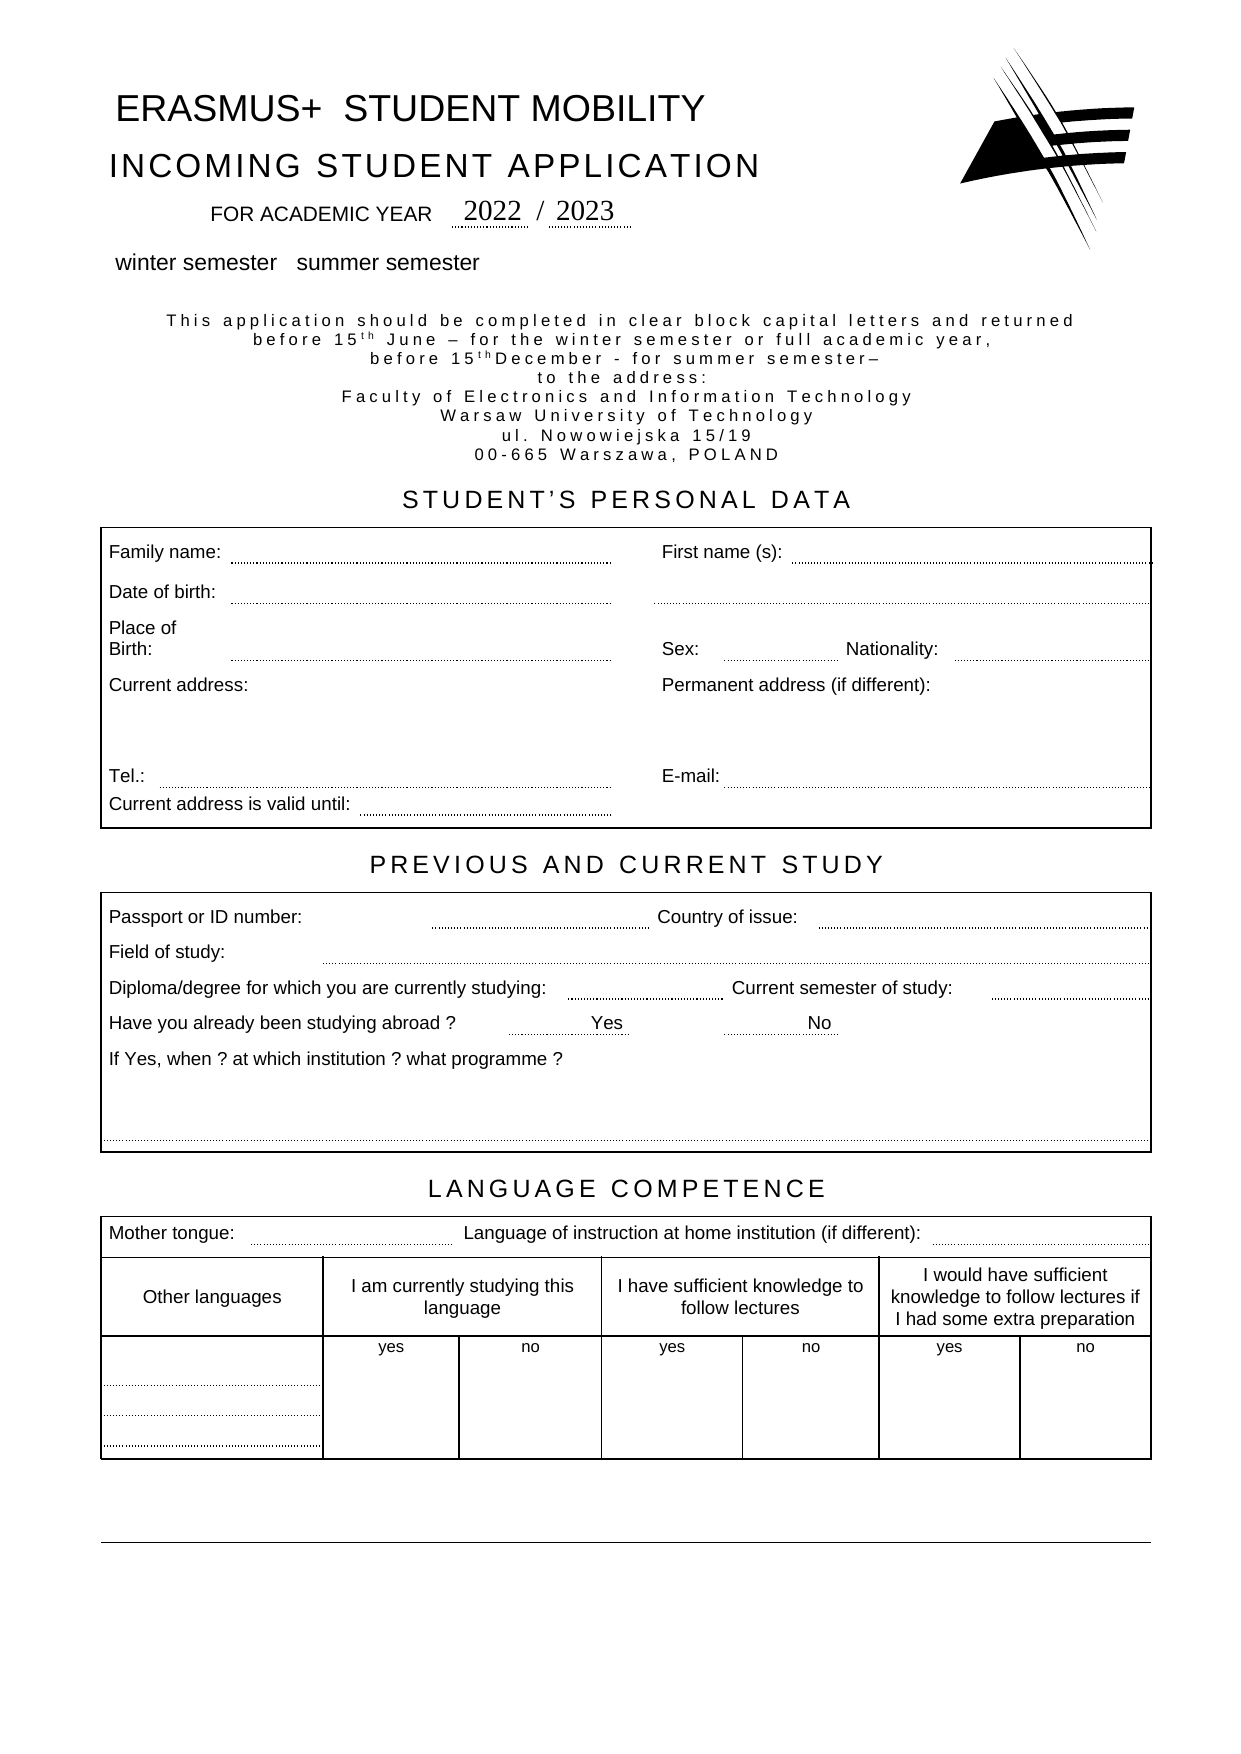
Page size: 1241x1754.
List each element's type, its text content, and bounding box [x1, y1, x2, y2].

table_cell I have sufficient knowledge to follow lectures [602, 1258, 878, 1335]
table_cell [101, 1203, 1151, 1216]
table_cell [1021, 1385, 1150, 1415]
table_cell [819, 893, 1150, 927]
table_cell Diploma/degree for which you are currently studying: [102, 963, 568, 998]
table_cell [955, 603, 1150, 660]
table_cell [880, 1445, 1019, 1458]
table_cell [933, 1217, 1150, 1244]
table_cell [324, 1445, 458, 1458]
table_cell [880, 1356, 1019, 1384]
table_cell [568, 963, 724, 998]
table_cell [630, 185, 927, 226]
table_cell [602, 1415, 742, 1445]
table_cell [460, 1445, 601, 1458]
table_cell [101, 1510, 1151, 1529]
table_cell [101, 829, 1151, 850]
table_cell [102, 1140, 1150, 1151]
table_cell [612, 660, 654, 695]
table_cell [323, 927, 1150, 963]
table_cell [101, 514, 1151, 527]
table_cell No [724, 998, 838, 1033]
table_cell [101, 879, 1151, 892]
table_cell This application should be completed in clear block capital letters and returned before 15th June – for the winter semester or full academic year, before 15thDecember - for summer semester– to the address: Faculty of Electronics and Information Technology Warsaw University of Technology ul. Nowowiejska 15/19 00-665 Warszawa, POLAND [101, 310, 1151, 464]
table_cell [231, 528, 612, 562]
table_cell Other languages [102, 1258, 322, 1335]
table_cell First name (s): [654, 528, 792, 562]
table_cell [324, 1356, 458, 1384]
table_cell LANGUAGE COMPETENCE [101, 1174, 1151, 1203]
table_cell [1021, 1356, 1150, 1384]
table_cell [102, 1337, 322, 1356]
table_cell [612, 695, 654, 717]
table_cell [880, 1385, 1019, 1415]
table_header INCOMING STUDENT APPLICATION [101, 130, 927, 185]
table_cell [101, 464, 1151, 485]
table_cell [324, 1415, 458, 1445]
table_cell Language of instruction at home institution (if different): [452, 1217, 932, 1244]
table_cell [101, 1460, 1151, 1481]
table_cell Tel.: [102, 760, 159, 786]
table_cell [724, 760, 1150, 786]
table_cell [612, 739, 654, 760]
table_cell [460, 1356, 601, 1384]
table_cell [743, 1385, 878, 1415]
table_cell [612, 562, 654, 603]
table_header [1134, 130, 1151, 226]
table_cell [602, 1445, 742, 1458]
table_cell [101, 1529, 1151, 1542]
table_cell no [1021, 1337, 1150, 1356]
table_cell yes [324, 1337, 458, 1356]
table_cell Place of Birth: [102, 603, 231, 660]
table_cell [102, 695, 612, 760]
table_cell [927, 185, 947, 226]
table_cell Date of birth: [102, 562, 231, 603]
table_cell [102, 1445, 322, 1458]
table_cell [612, 603, 654, 660]
table_cell [838, 998, 1150, 1033]
table_cell [1021, 1445, 1150, 1458]
table_cell PREVIOUS AND CURRENT STUDY [101, 850, 1151, 879]
table_cell Field of study: [102, 927, 323, 963]
table_cell [743, 1356, 878, 1384]
table_cell no [460, 1337, 601, 1356]
table_cell [231, 603, 612, 660]
table_cell [602, 1356, 742, 1384]
table_cell [792, 528, 1150, 562]
table_cell [432, 185, 452, 226]
table_cell Current semester of study: [724, 963, 992, 998]
table_cell [460, 1385, 601, 1415]
table_cell [324, 1385, 458, 1415]
table_cell 2023 [549, 185, 630, 226]
table_cell [102, 1069, 1150, 1140]
table_cell no [743, 1337, 878, 1356]
table_cell Have you already been studying abroad ? [102, 998, 509, 1033]
table_cell I would have sufficient knowledge to follow lectures if I had some extra preparation [880, 1258, 1150, 1335]
table_cell Yes [509, 998, 630, 1033]
table_cell [654, 562, 1150, 603]
table_cell [102, 1415, 322, 1445]
table_cell [1021, 1415, 1150, 1445]
table_cell [743, 1415, 878, 1445]
table_cell [102, 1356, 322, 1384]
table_cell Current address: [102, 660, 612, 695]
table_cell Nationality: [838, 603, 954, 660]
table_cell [101, 1153, 1151, 1174]
table_cell [612, 786, 654, 814]
table_header [927, 130, 947, 185]
table_cell [588, 1034, 1150, 1069]
table_cell Current address is valid until: [102, 786, 360, 814]
table_cell [992, 963, 1150, 998]
table_cell If Yes, when ? at which institution ? what programme ? [102, 1034, 588, 1069]
table_cell [612, 528, 654, 562]
table_cell [880, 1415, 1019, 1445]
table_cell STUDENT’S PERSONAL DATA [101, 485, 1151, 514]
table_cell [724, 603, 838, 660]
table_cell [231, 562, 612, 603]
table_cell winter semester summer semester [101, 226, 1151, 310]
table_cell [102, 814, 1150, 827]
table_cell Mother tongue: [102, 1217, 251, 1244]
table_cell [102, 1244, 1150, 1256]
table_cell / [529, 185, 548, 226]
table_cell E-mail: [654, 760, 724, 786]
table_cell [432, 893, 650, 927]
table_cell [654, 786, 724, 814]
table_cell Sex: [654, 603, 724, 660]
table_cell [612, 760, 654, 786]
table_cell Permanent address (if different): [654, 660, 1150, 695]
table_cell [160, 760, 612, 786]
table_cell [743, 1445, 878, 1458]
table_cell [630, 998, 724, 1033]
table_cell Country of issue: [650, 893, 818, 927]
table_cell [612, 717, 654, 738]
table_cell Family name: [102, 528, 231, 562]
table_cell yes [880, 1337, 1019, 1356]
table_cell [101, 1481, 1151, 1510]
table_cell Passport or ID number: [102, 893, 432, 927]
table_cell I am currently studying this language [324, 1258, 601, 1335]
table_cell [360, 786, 612, 814]
table_cell FOR ACADEMIC YEAR [101, 185, 432, 226]
table_cell [602, 1385, 742, 1415]
table_cell [460, 1415, 601, 1445]
table_cell [251, 1217, 452, 1244]
table_cell [654, 695, 1150, 760]
table_cell [102, 1385, 322, 1415]
table_cell 2022 [452, 185, 529, 226]
table_cell [724, 786, 1150, 814]
table_header [947, 130, 960, 226]
table_cell yes [602, 1337, 742, 1356]
